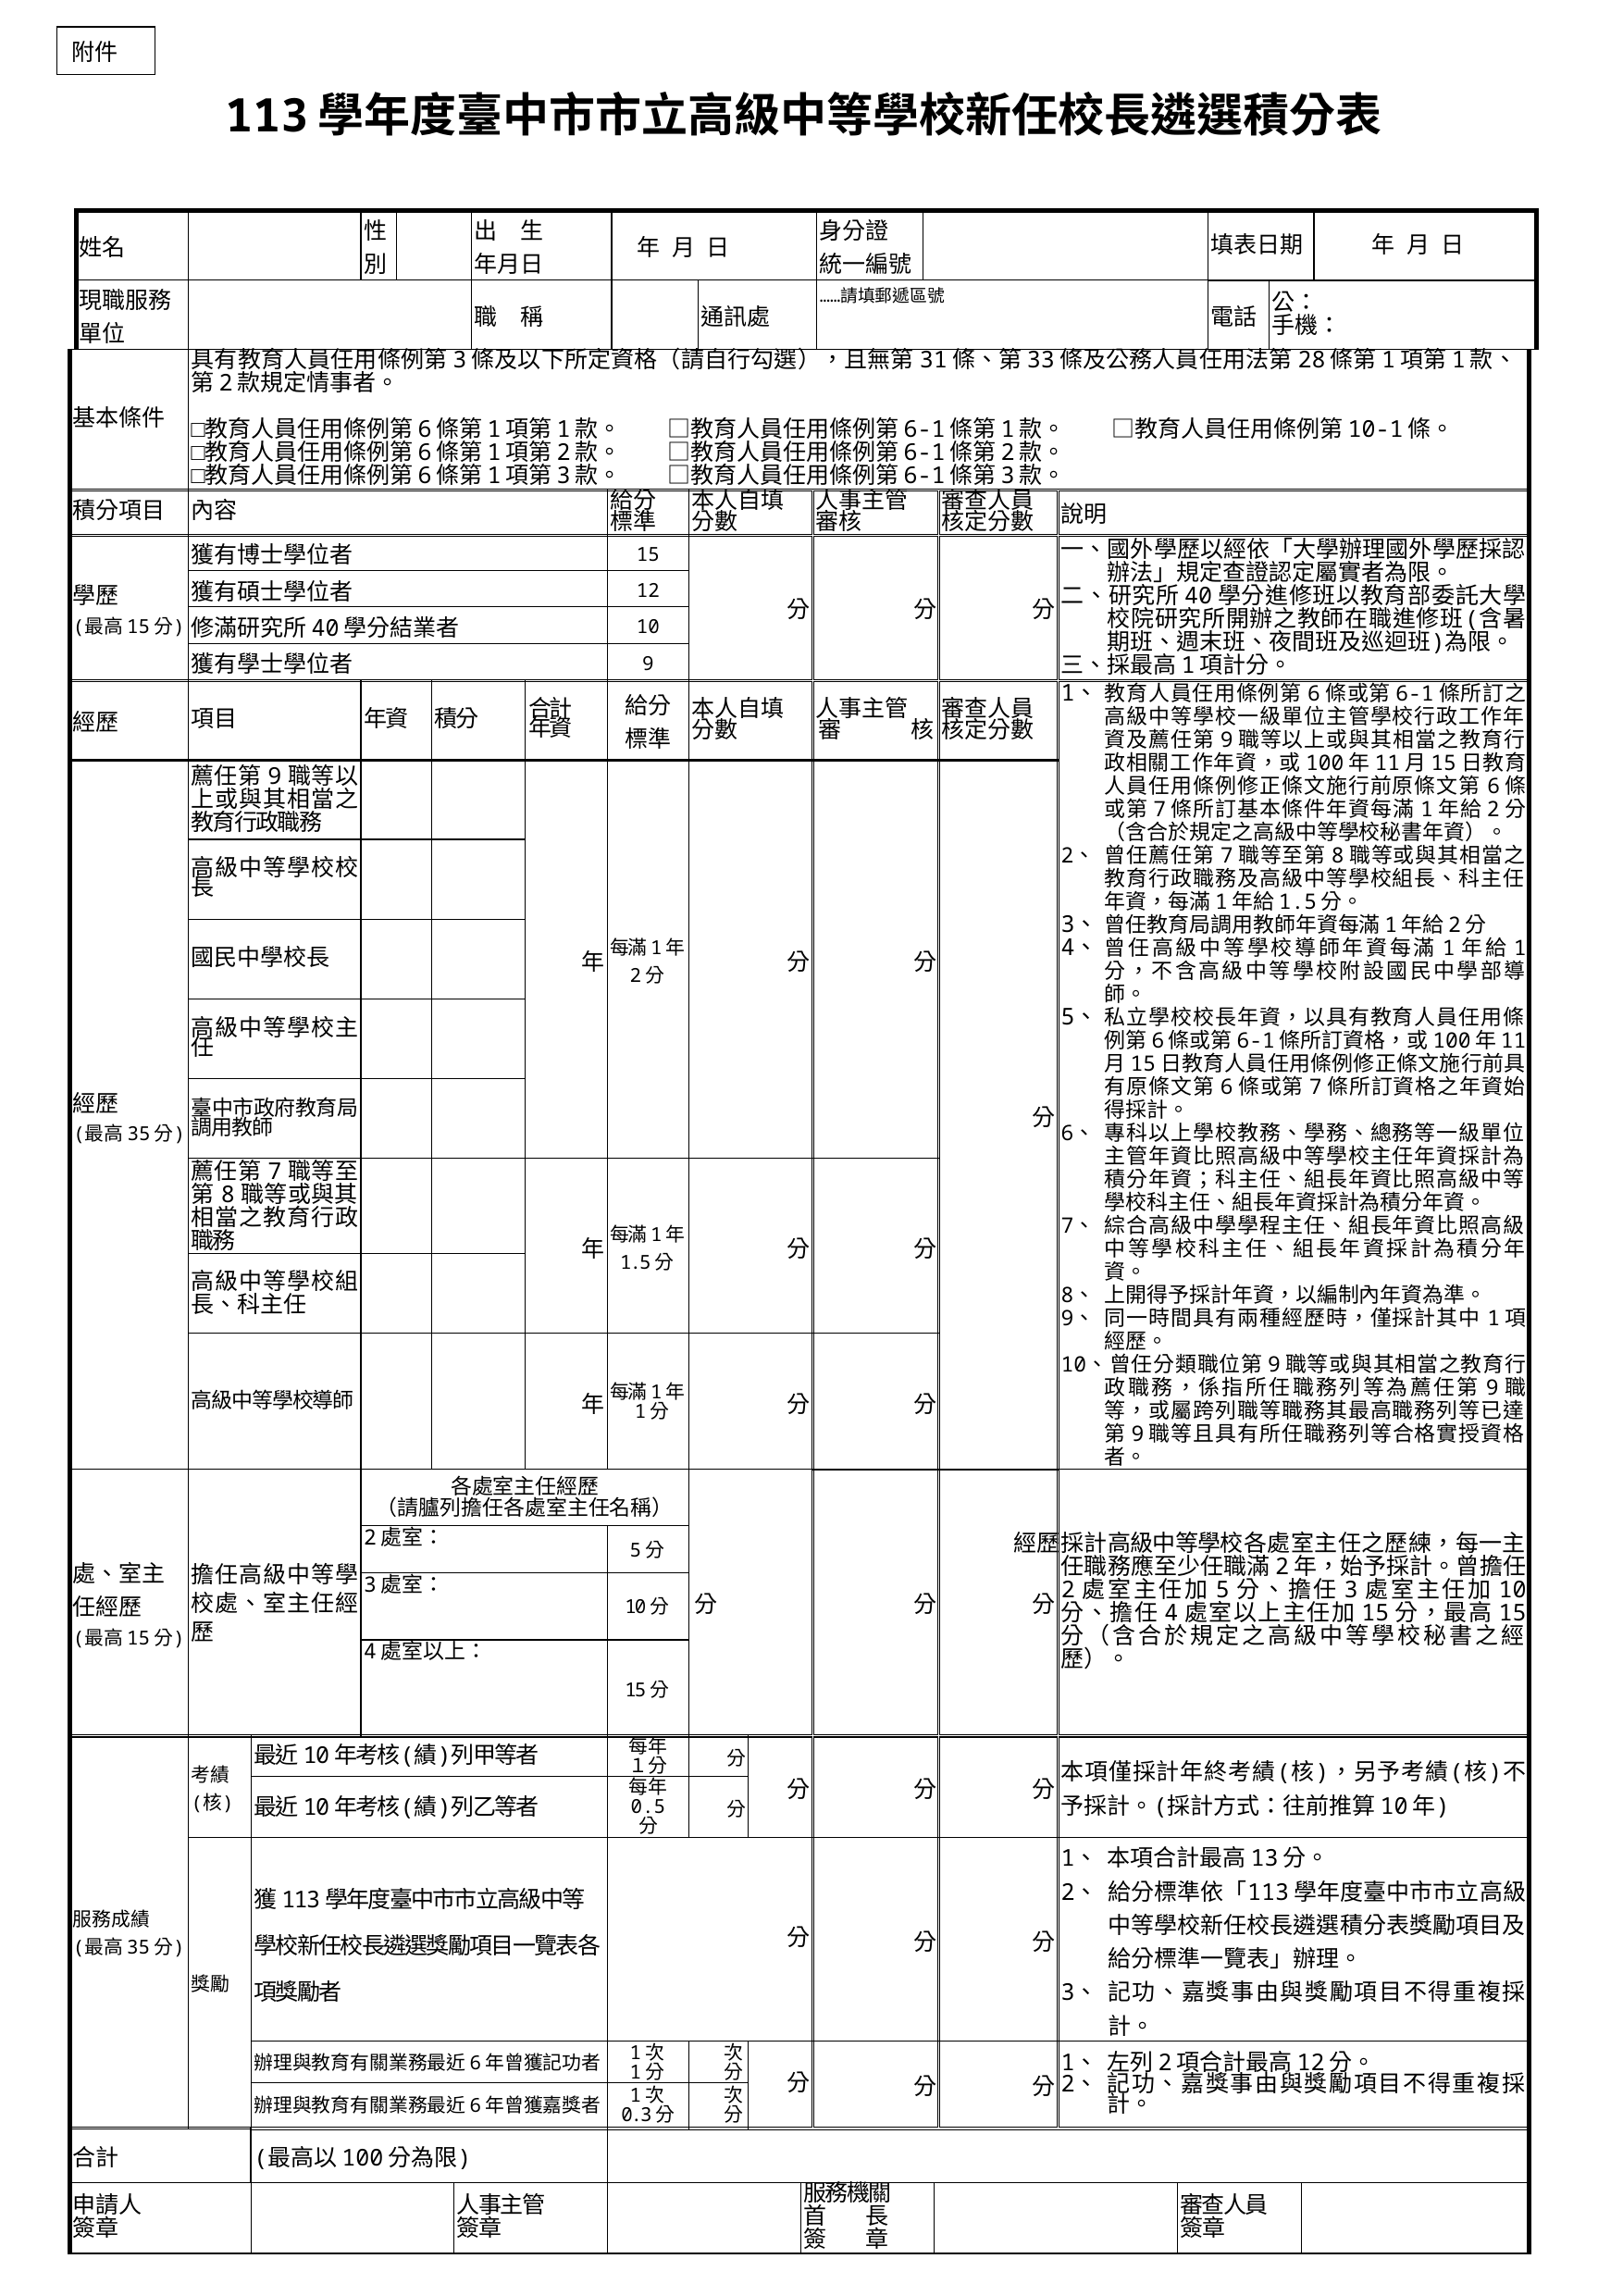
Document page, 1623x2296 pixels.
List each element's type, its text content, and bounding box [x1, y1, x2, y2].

table_cell [613, 280, 698, 349]
table_cell 基本條件 [72, 350, 188, 489]
table_cell 年 [526, 1159, 607, 1333]
table_cell 分 [814, 2042, 937, 2126]
table_cell 分 [608, 1838, 812, 2041]
table_cell [432, 920, 525, 999]
table_cell [362, 1159, 431, 1253]
table_cell 分 [940, 1738, 1057, 1837]
table_cell 通訊處 [699, 280, 816, 349]
table_cell [432, 1079, 525, 1158]
table_cell 公： 手機： [1270, 281, 1534, 349]
table_cell 次 分 [689, 2083, 748, 2126]
table_cell [1531, 838, 1537, 919]
table_cell 年資 [362, 682, 431, 759]
table_cell 審查人員 核定分數 [940, 682, 1057, 759]
table_cell 分 [689, 1470, 812, 1734]
table_cell [362, 762, 431, 838]
table_cell 薦任第7職等至第8職等或與其相當之教育行政職務 [189, 1159, 360, 1253]
table_cell 獲有學士學位者 [189, 644, 607, 679]
table_cell [1531, 489, 1537, 534]
table_cell 積分項目 [72, 491, 188, 534]
table_cell 修滿研究所40學分結業者 [189, 607, 607, 643]
table_cell 本人自填 分數 [689, 491, 812, 534]
table_cell 獎勵 [189, 1838, 251, 2126]
table_cell 獲有博士學位者 [189, 537, 607, 570]
table_cell 高級中等學校主任 [189, 999, 360, 1078]
table_cell [1531, 1078, 1537, 1158]
table_cell 合計 [72, 2129, 250, 2182]
table_cell 分 [940, 762, 1057, 1469]
table_cell 15分 [608, 1641, 688, 1734]
table_cell [1531, 350, 1537, 489]
table_cell 職 稱 [472, 280, 611, 349]
table_cell 給分 標準 [608, 491, 688, 534]
table_cell [608, 2130, 1527, 2182]
table_cell 分 [749, 2042, 812, 2126]
table_cell 本人自填 分數 [689, 682, 812, 759]
table_header [397, 213, 471, 279]
table_cell 4處室以上： [362, 1641, 607, 1734]
table_cell 15 [608, 537, 688, 570]
table_cell 申請人 簽章 [72, 2183, 251, 2252]
table_cell 高級中等學校校長 [189, 840, 360, 919]
table_header 年 月 日 [1315, 213, 1534, 279]
table_cell 次 分 [689, 2042, 748, 2082]
table_header 姓名 [79, 213, 188, 279]
table_cell 分 [814, 762, 937, 1158]
table_cell 說明 [1059, 491, 1527, 534]
table_cell 審查人員 核定分數 [940, 491, 1057, 534]
table_cell 分 [940, 1838, 1057, 2041]
table_cell [1531, 2127, 1537, 2182]
table_cell 分 [814, 1838, 937, 2041]
table_cell 現職服務 單位 [79, 280, 188, 349]
table_cell 一、國外學歷以經依「大學辦理國外學歷採認辦法」規定查證認定屬實者為限。 二、研究所40學分進修班以教育部委託大學校院研究所開辦之教師在職進修班(含暑期班、週末班、夜間班及巡迴班)為限。 三、採最高1項計分。 [1059, 537, 1527, 679]
table_header 身分證 統一編號 [817, 213, 923, 279]
table_cell 分 [814, 1471, 937, 1734]
table_cell 電話 [1208, 281, 1269, 349]
table_header [189, 213, 360, 279]
table_cell [1531, 1734, 1537, 1776]
table_cell 12 [608, 571, 688, 606]
table_cell ……請填郵遞區號 [817, 280, 1208, 349]
table_cell [1531, 1837, 1537, 2041]
table_cell 考績(核) [189, 1738, 251, 1837]
table_cell 分 [689, 1334, 812, 1469]
table_cell [1531, 606, 1537, 643]
table_cell 給分 標準 [608, 682, 688, 759]
table_cell 分 [689, 1738, 748, 1776]
table_cell [935, 2183, 1177, 2252]
table_cell 本項僅採計年終考績(核)，另予考績(核)不予採計。(採計方式：往前推算10年) [1059, 1738, 1527, 1837]
table_header [923, 213, 1208, 279]
table_cell 分 [814, 1159, 937, 1333]
table_cell 經歷採計高級中等學校各處室主任之歷練，每一主任職務應至少任職滿2年，始予採計。曾擔任2處室主任加5分、擔任3處室主任加10分、擔任4處室以上主任加15分，最高15分（含合於規定之高級中等學校秘書之經歷）。 [1059, 1470, 1527, 1734]
table_cell [362, 1334, 431, 1469]
table_cell 最近10年考核(績)列甲等者 [252, 1738, 607, 1776]
table_cell 年 [526, 762, 607, 1158]
table_cell 積分 [432, 682, 525, 759]
table_cell 1次 1分 [608, 2042, 688, 2082]
table_cell [432, 840, 525, 919]
table_cell 獲有碩士學位者 [189, 571, 607, 606]
table_cell [362, 920, 431, 999]
table_cell 分 [940, 537, 1057, 679]
table_cell [1531, 1158, 1537, 1253]
table_cell [1531, 2082, 1537, 2126]
table_cell 各處室主任經歷 （請臚列擔任各處室主任名稱） [362, 1470, 688, 1525]
table_cell 5分 [608, 1526, 688, 1572]
table_cell 分 [689, 1777, 748, 1837]
table_cell 辦理與教育有關業務最近6年曾獲嘉獎者 [252, 2083, 607, 2126]
table_cell 每年 0.5分 [608, 1777, 688, 1837]
table_cell 高級中等學校組長、科主任 [189, 1254, 360, 1333]
text 附件四 [71, 34, 141, 67]
table_cell 分 [689, 762, 812, 1158]
table_cell 內容 [189, 491, 607, 534]
table_cell 國民中學校長 [189, 920, 360, 999]
table_header 填表日期 [1208, 213, 1313, 279]
table_cell (最高以100分為限) [252, 2130, 607, 2182]
table_header [70, 208, 74, 279]
table_cell 10 [608, 607, 688, 643]
table_cell 人事主管 審核 [814, 491, 937, 534]
table_cell 分 [689, 537, 812, 679]
table_cell 經歷 (最高35分) [72, 762, 188, 1469]
table_cell [362, 1079, 431, 1158]
table_cell [1302, 2183, 1527, 2252]
table_cell [432, 1254, 525, 1333]
table_cell 具有教育人員任用條例第3條及以下所定資格（請自行勾選），且無第31條、第33條及公務人員任用法第28條第1項第1款、第2款規定情事者。 □教育人員任用條例第6條第1項第1款。 □教育人員任用條例第6-1條第1款。 □教育人員任用條例第10-1條。 □教育人員任用條例第6條第1項第2款。 □教育人員任用條例第6-1條第2款。 □教育人員任用條例第6條第1項第3款。 □教育人員任用條例第6-1條第3款。 [189, 350, 1527, 489]
table_cell [362, 840, 431, 919]
table_cell [1531, 570, 1537, 606]
table_cell [1531, 1253, 1537, 1333]
table_cell 薦任第9職等以上或與其相當之教育行政職務 [189, 762, 360, 838]
table_cell 年 [526, 1334, 607, 1469]
table_cell [252, 2183, 453, 2252]
table_cell [432, 999, 525, 1078]
table_cell 分 [814, 1738, 937, 1837]
table_cell [1531, 679, 1537, 759]
table_cell 3處室： [362, 1573, 607, 1639]
table_cell 本項合計最高13分。 給分標準依「113學年度臺中市市立高級中等學校新任校長遴選積分表獎勵項目及給分標準一覽表」辦理。 記功、嘉獎事由與獎勵項目不得重複採計。 [1059, 1838, 1527, 2041]
table_cell [1531, 643, 1537, 679]
table_cell 10分 [608, 1573, 688, 1639]
table_cell 分 [940, 1471, 1057, 1734]
text 113學年度臺中市市立高級中等學校新任校長遴選積分表 [58, 78, 1549, 145]
table_cell 人事主管 簽章 [454, 2183, 607, 2252]
table_cell 2處室： [362, 1526, 607, 1572]
table_cell [1531, 1776, 1537, 1837]
table_cell [362, 999, 431, 1078]
table_cell 服務成績 (最高35分) [72, 1738, 188, 2126]
table_cell 分 [940, 2042, 1057, 2126]
table_cell 學歷 (最高15分) [72, 537, 188, 679]
table_cell 每年 １分 [608, 1738, 688, 1776]
table_header 出 生 年月日 [472, 213, 611, 279]
table_cell [432, 762, 525, 838]
table_cell 左列2項合計最高12分。 記功、嘉獎事由與獎勵項目不得重複採計。 [1059, 2042, 1527, 2126]
table_cell [1531, 1639, 1537, 1734]
table_cell 最近10年考核(績)列乙等者 [252, 1777, 607, 1837]
table_cell [1531, 1525, 1537, 1572]
table_cell 教育人員任用條例第6條或第6-1條所訂之高級中等學校一級單位主管學校行政工作年資及薦任第9職等以上或與其相當之教育行政相關工作年資，或100年11月15日教育人員任用條例修正條文施行前原條文第6條或第7條所訂基本條件年資每滿1年給2分（含合於規定之高級中等學校秘書年資）。 曾任薦任第7職等至第8職等或與其相當之教育行政職務及高級中等學校組長、科主任年資，每滿1年給1.5分。 曾任教育局調用教師年資每滿1年給2分 曾任高級中等學校導師年資每滿1年給1分，不含高級中等學校附設國民中學部導師。 私立學校校長年資，以具有教育人員任用條例第6條或第6-1條所訂資格，或100年11月15日教育人員任用條例修正條文施行前具有原條文第6條或第7條所訂資格之年資始得採計。 專科以上學校教務、學務、總務等一級單位主管年資比照高級中等學校主任年資採計為積分年資；科主任、組長年資比照高級中等學校科主任、組長年資採計為積分年資。 綜合高級中學學程主任、組長年資比照高級中等學校科主任、組長年資採計為積分年資。 上開得予採計年資，以編制內年資為準。 同一時間具有兩種經歷時，僅採計其中1項經歷。 曾任分類職位第9職等或與其相當之教育行政職務，係指所任職務列等為薦任第9職等，或屬跨列職等職務其最高職務列等已達第9職等且具有所任職務列等合格實授資格者。 [1059, 682, 1527, 1469]
table_cell [432, 1159, 525, 1253]
table_cell 9 [608, 644, 688, 679]
table_header 年 月 日 [613, 213, 816, 279]
table_cell [1531, 1572, 1537, 1639]
table_cell [1531, 999, 1537, 1078]
table_cell 每滿1年 1.5分 [608, 1159, 688, 1333]
table_cell 審查人員 簽章 [1178, 2183, 1301, 2252]
table_cell 辦理與教育有關業務最近6年曾獲記功者 [252, 2042, 607, 2082]
table_cell 擔任高級中等學校處、室主任經歷 [189, 1470, 360, 1734]
table_cell 人事主管 審 核 [814, 682, 937, 759]
table_cell 每滿1年 2分 [608, 762, 688, 1158]
table_cell 分 [814, 1334, 937, 1469]
table_cell 項目 [189, 682, 360, 759]
table_cell 分 [689, 1159, 812, 1333]
table_cell 高級中等學校導師 [189, 1334, 360, 1469]
table_cell 經歷 [72, 682, 188, 759]
table_cell 分 [749, 1738, 812, 1837]
table_cell [189, 280, 471, 349]
table_cell [608, 2183, 800, 2252]
table_cell [1531, 534, 1537, 570]
table_cell 每滿1年 1分 [608, 1334, 688, 1469]
table_cell 分 [814, 537, 937, 679]
table_cell [1531, 1469, 1537, 1525]
table_cell [70, 279, 74, 349]
table_cell [432, 1334, 525, 1469]
table_cell [1531, 2041, 1537, 2082]
table_cell 獲113學年度臺中市市立高級中等學校新任校長遴選獎勵項目一覽表各項獎勵者 [252, 1838, 607, 2041]
table_cell 1次 0.3分 [608, 2083, 688, 2126]
table_cell [1531, 2182, 1537, 2252]
table_cell [362, 1254, 431, 1333]
table_cell 臺中市政府教育局調用教師 [189, 1079, 360, 1158]
table_cell [1531, 759, 1537, 838]
table_cell [1531, 1333, 1537, 1469]
table_cell 處、室主任經歷 (最高15分) [72, 1470, 188, 1734]
table_cell [1531, 919, 1537, 999]
table_cell 服務機關 首 長 簽 章 [801, 2183, 934, 2252]
table_cell 合計 年資 [526, 682, 607, 759]
table_header 性別 [362, 213, 396, 279]
